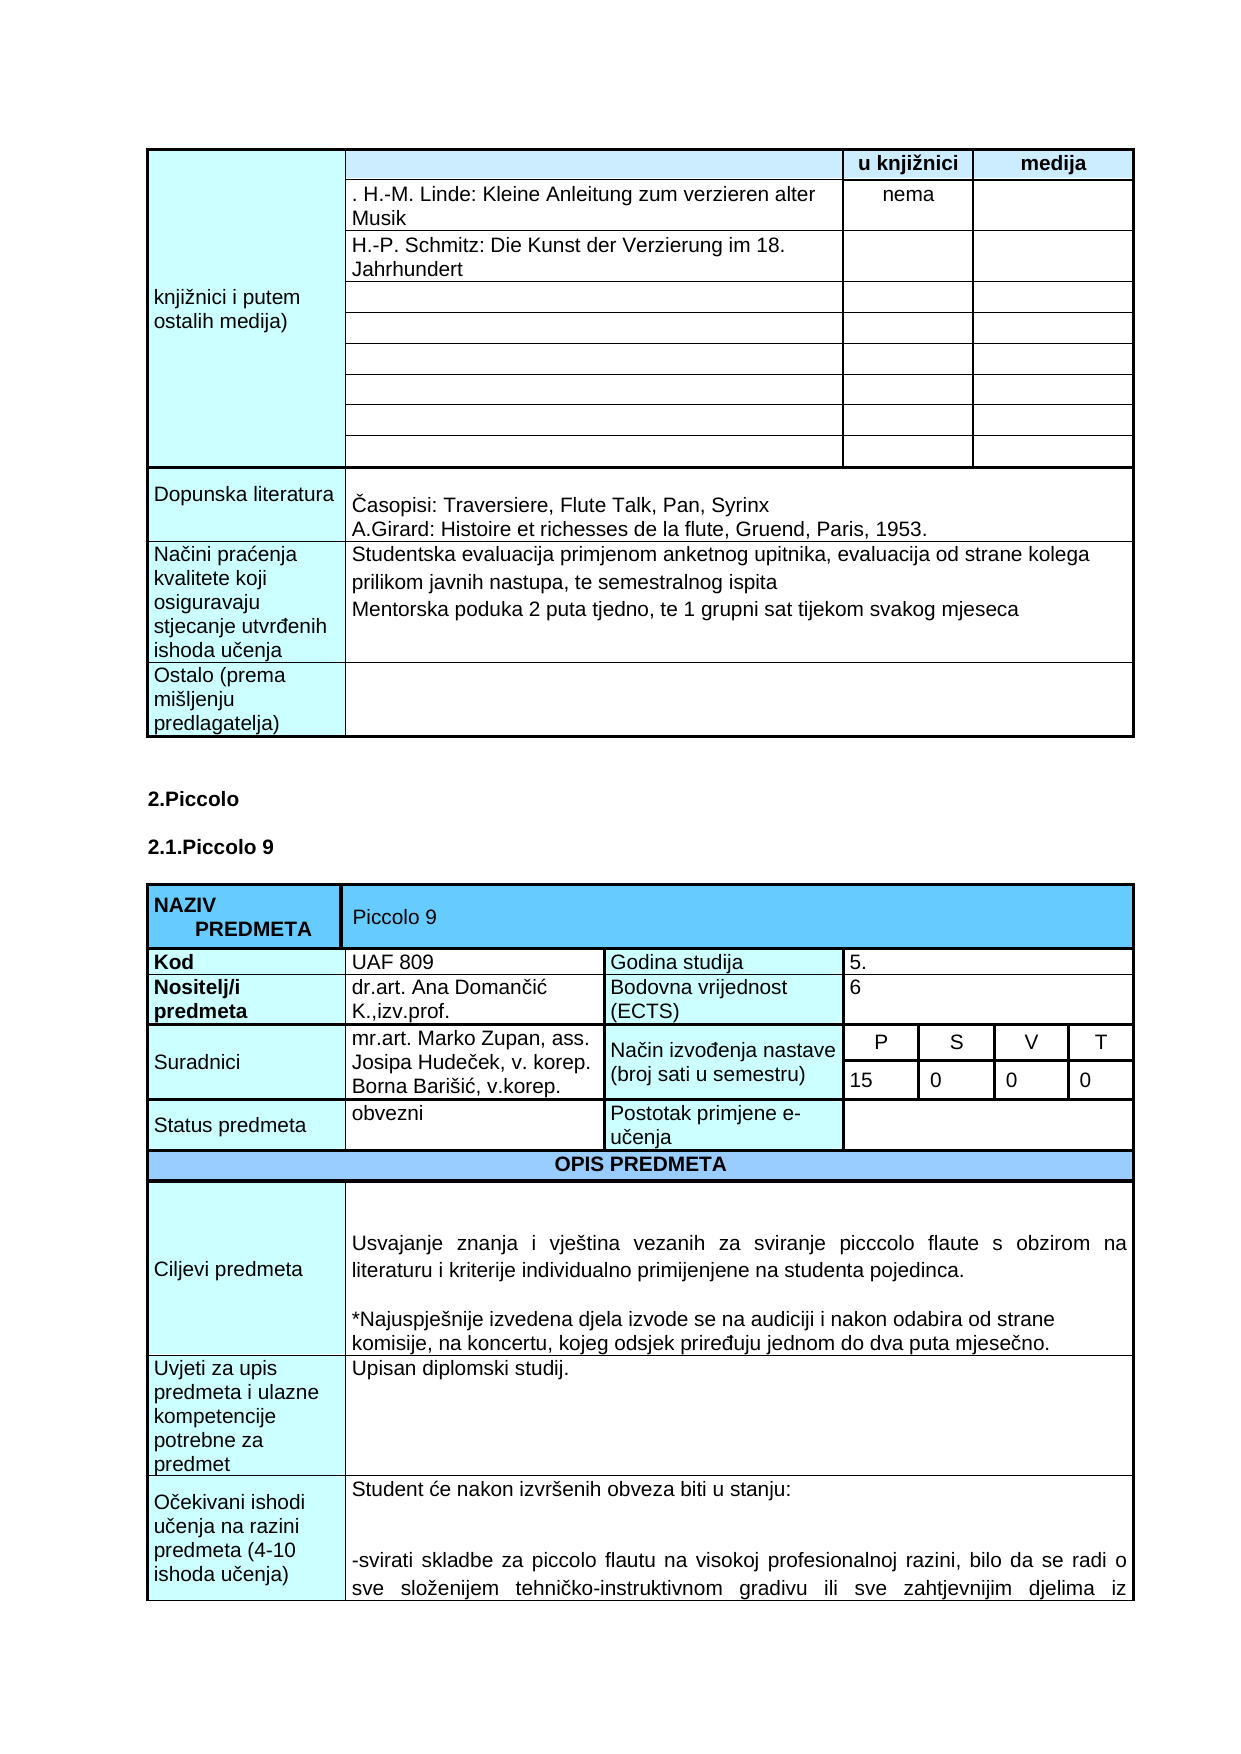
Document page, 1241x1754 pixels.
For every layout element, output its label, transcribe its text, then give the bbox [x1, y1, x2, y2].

table_cell [844, 436, 972, 466]
table_cell nema [844, 181, 972, 229]
table_cell [346, 151, 842, 178]
table_cell 6 [845, 975, 1132, 1023]
table_cell 0 [996, 1062, 1067, 1098]
table_cell [974, 344, 1132, 373]
table_cell [974, 181, 1132, 229]
table_cell 15 [845, 1062, 917, 1098]
table_cell Nositelj/i predmeta [149, 975, 345, 1023]
table_header NAZIV PREDMETA [149, 886, 339, 947]
table_cell 5. [845, 950, 1132, 974]
table_cell [346, 436, 842, 466]
table_cell Upisan diplomski studij. [346, 1356, 1132, 1475]
table_cell Načini praćenja kvalitete koji osiguravaju stjecanje utvrđenih ishoda učenja [149, 542, 345, 662]
table_cell [974, 282, 1132, 312]
table_cell T [1070, 1026, 1132, 1059]
table_cell [844, 375, 972, 404]
table_cell [844, 313, 972, 342]
text 2.Piccolo [148, 786, 1093, 810]
table_cell . H.-M. Linde: Kleine Anleitung zum verzieren alter Musik [346, 180, 842, 229]
table_cell [974, 231, 1132, 281]
table_cell Način izvođenja nastave (broj sati u semestru) [606, 1026, 842, 1098]
table_cell [346, 313, 842, 342]
table_cell [844, 405, 972, 435]
table_cell [346, 282, 842, 312]
table_cell mr.art. Marko Zupan, ass. Josipa Hudeček, v. korep. Borna Barišić, v.korep. [346, 1026, 603, 1098]
table_cell [346, 663, 1132, 735]
table_cell UAF 809 [346, 950, 603, 974]
table_cell Student će nakon izvršenih obveza biti u stanju: -svirati skladbe za piccolo flautu na visokoj profesionalnoj razini, bilo da se radi o sve složenijem tehničko-instruktivnom gradivu ili sve zahtjevnijim djelima iz [346, 1476, 1132, 1600]
table_cell knjižnici i putem ostalih medija) [149, 151, 345, 466]
table_cell Dopunska literatura [149, 469, 345, 541]
table_cell Kod [149, 950, 345, 974]
table_cell [974, 436, 1132, 466]
table_cell Uvjeti za upis predmeta i ulazne kompetencije potrebne za predmet [149, 1356, 345, 1475]
table_cell [346, 344, 842, 373]
table_cell [346, 375, 842, 404]
table_cell Godina studija [606, 950, 842, 974]
table_cell OPIS PREDMETA [149, 1152, 1132, 1179]
table_cell [974, 405, 1132, 435]
table_cell medija [974, 151, 1132, 178]
table_cell Bodovna vrijednost (ECTS) [606, 975, 842, 1023]
table_cell [346, 405, 842, 435]
table_cell [974, 375, 1132, 404]
table_cell Očekivani ishodi učenja na razini predmeta (4-10 ishoda učenja) [149, 1476, 345, 1600]
table_cell 0 [920, 1062, 993, 1098]
table_cell Usvajanje znanja i vještina vezanih za sviranje picccolo flaute s obzirom na literaturu i kriterije individualno primijenjene na studenta pojedinca. *Najuspješnije izvedena djela izvode se na audiciji i nakon odabira od strane komisije, na koncertu, kojeg odsjek priređuju jednom do dva puta mjesečno. [346, 1183, 1132, 1354]
table_cell [844, 231, 972, 281]
table_cell dr.art. Ana Domančić K.,izv.prof. [346, 975, 603, 1023]
table_cell P [845, 1026, 917, 1059]
table_cell Status predmeta [149, 1101, 345, 1149]
table_cell obvezni [346, 1101, 603, 1149]
table_cell [844, 344, 972, 373]
table_cell Ostalo (prema mišljenju predlagatelja) [149, 663, 345, 735]
table_cell [844, 282, 972, 312]
table_cell Suradnici [149, 1026, 345, 1098]
table_cell u knjižnici [844, 151, 972, 178]
table_cell [974, 313, 1132, 342]
table_cell V [996, 1026, 1067, 1059]
table_cell Ciljevi predmeta [149, 1183, 345, 1354]
table_cell [845, 1101, 1132, 1149]
text 2.1.Piccolo 9 [148, 835, 1093, 859]
table_cell S [920, 1026, 993, 1059]
table_cell Postotak primjene e-učenja [606, 1101, 842, 1149]
table_cell Časopisi: Traversiere, Flute Talk, Pan, Syrinx A.Girard: Histoire et richesses de la flute, Gruend, Paris, 1953. [346, 469, 1132, 541]
table_cell Studentska evaluacija primjenom anketnog upitnika, evaluacija od strane kolega prilikom javnih nastupa, te semestralnog ispita Mentorska poduka 2 puta tjedno, te 1 grupni sat tijekom svakog mjeseca [346, 542, 1132, 662]
table_cell H.-P. Schmitz: Die Kunst der Verzierung im 18. Jahrhundert [346, 231, 842, 281]
table_header Piccolo 9 [343, 886, 1132, 947]
table_cell 0 [1070, 1062, 1132, 1098]
